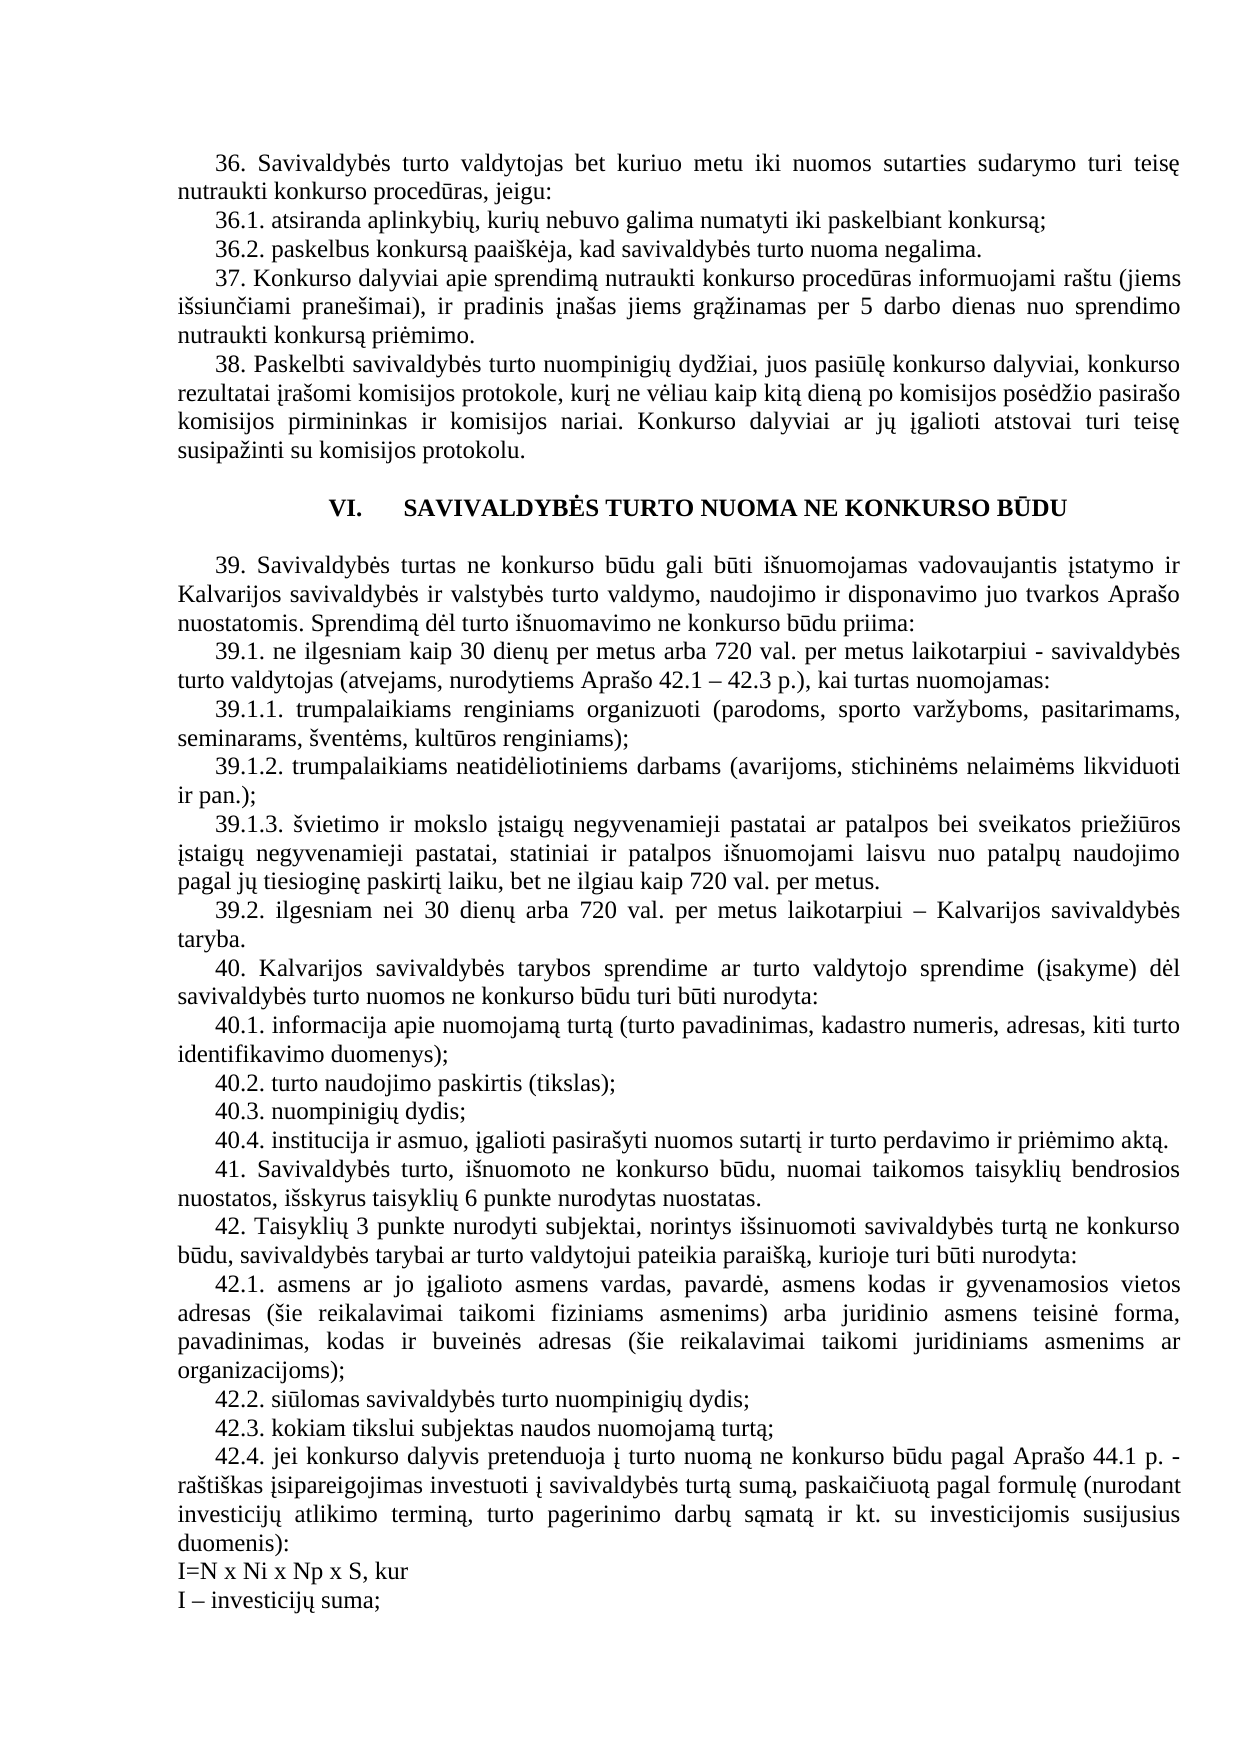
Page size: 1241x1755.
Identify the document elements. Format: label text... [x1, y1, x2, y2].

text 39.2. ilgesniam nei 30 dienų arba 720 val. per metus laikotarpiui – Kalvarijos savivaldybės taryba. [177, 895, 1181, 953]
text VI. SAVIVALDYBĖS TURTO NUOMA NE KONKURSO BŪDU [215, 493, 1181, 521]
text 40. Kalvarijos savivaldybės tarybos sprendime ar turto valdytojo sprendime (įsakyme) dėl savivaldybės turto nuomos ne konkurso būdu turi būti nurodyta: [177, 953, 1181, 1010]
text 41. Savivaldybės turto, išnuomoto ne konkurso būdu, nuomai taikomos taisyklių bendrosios nuostatos, išskyrus taisyklių 6 punkte nurodytas nuostatas. [177, 1154, 1181, 1211]
text 39.1. ne ilgesniam kaip 30 dienų per metus arba 720 val. per metus laikotarpiui - savivaldybės turto valdytojas (atvejams, nurodytiems Aprašo 42.1 – 42.3 p.), kai turtas nuomojamas: [177, 636, 1181, 694]
text 42.2. siūlomas savivaldybės turto nuompinigių dydis; [177, 1384, 1181, 1413]
text 40.3. nuompinigių dydis; [177, 1096, 1181, 1125]
text 36.2. paskelbus konkursą paaiškėja, kad savivaldybės turto nuoma negalima. [177, 234, 1181, 263]
text 39.1.3. švietimo ir mokslo įstaigų negyvenamieji pastatai ar patalpos bei sveikatos priežiūros įstaigų negyvenamieji pastatai, statiniai ir patalpos išnuomojami laisvu nuo patalpų naudojimo pagal jų tiesioginę paskirtį laiku, bet ne ilgiau kaip 720 val. per metus. [177, 809, 1181, 895]
text I – investicijų suma; [177, 1585, 1181, 1614]
text 39.1.2. trumpalaikiams neatidėliotiniems darbams (avarijoms, stichinėms nelaimėms likviduoti ir pan.); [177, 751, 1181, 809]
text 38. Paskelbti savivaldybės turto nuompinigių dydžiai, juos pasiūlę konkurso dalyviai, konkurso rezultatai įrašomi komisijos protokole, kurį ne vėliau kaip kitą dieną po komisijos posėdžio pasirašo komisijos pirmininkas ir komisijos nariai. Konkurso dalyviai ar jų įgalioti atstovai turi teisę susipažinti su komisijos protokolu. [177, 349, 1181, 464]
text 42.1. asmens ar jo įgalioto asmens vardas, pavardė, asmens kodas ir gyvenamosios vietos adresas (šie reikalavimai taikomi fiziniams asmenims) arba juridinio asmens teisinė forma, pavadinimas, kodas ir buveinės adresas (šie reikalavimai taikomi juridiniams asmenims ar organizacijoms); [177, 1269, 1181, 1384]
text 40.1. informacija apie nuomojamą turtą (turto pavadinimas, kadastro numeris, adresas, kiti turto identifikavimo duomenys); [177, 1010, 1181, 1068]
text 42.4. jei konkurso dalyvis pretenduoja į turto nuomą ne konkurso būdu pagal Aprašo 44.1 p. - raštiškas įsipareigojimas investuoti į savivaldybės turtą sumą, paskaičiuotą pagal formulę (nurodant investicijų atlikimo terminą, turto pagerinimo darbų sąmatą ir kt. su investicijomis susijusius duomenis): [177, 1441, 1181, 1556]
text 40.4. institucija ir asmuo, įgalioti pasirašyti nuomos sutartį ir turto perdavimo ir priėmimo aktą. [177, 1125, 1181, 1154]
text 39.1.1. trumpalaikiams renginiams organizuoti (parodoms, sporto varžyboms, pasitarimams, seminarams, šventėms, kultūros renginiams); [177, 694, 1181, 751]
text 40.2. turto naudojimo paskirtis (tikslas); [177, 1068, 1181, 1096]
text 42. Taisyklių 3 punkte nurodyti subjektai, norintys išsinuomoti savivaldybės turtą ne konkurso būdu, savivaldybės tarybai ar turto valdytojui pateikia paraišką, kurioje turi būti nurodyta: [177, 1211, 1181, 1269]
text 36.1. atsiranda aplinkybių, kurių nebuvo galima numatyti iki paskelbiant konkursą; [177, 205, 1181, 234]
text 37. Konkurso dalyviai apie sprendimą nutraukti konkurso procedūras informuojami raštu (jiems išsiunčiami pranešimai), ir pradinis įnašas jiems grąžinamas per 5 darbo dienas nuo sprendimo nutraukti konkursą priėmimo. [177, 263, 1181, 349]
text 36. Savivaldybės turto valdytojas bet kuriuo metu iki nuomos sutarties sudarymo turi teisę nutraukti konkurso procedūras, jeigu: [177, 148, 1181, 205]
text I=N x Ni x Np x S, kur [177, 1556, 1181, 1585]
text 39. Savivaldybės turtas ne konkurso būdu gali būti išnuomojamas vadovaujantis įstatymo ir Kalvarijos savivaldybės ir valstybės turto valdymo, naudojimo ir disponavimo juo tvarkos Aprašo nuostatomis. Sprendimą dėl turto išnuomavimo ne konkurso būdu priima: [177, 550, 1181, 636]
text 42.3. kokiam tikslui subjektas naudos nuomojamą turtą; [177, 1413, 1181, 1441]
